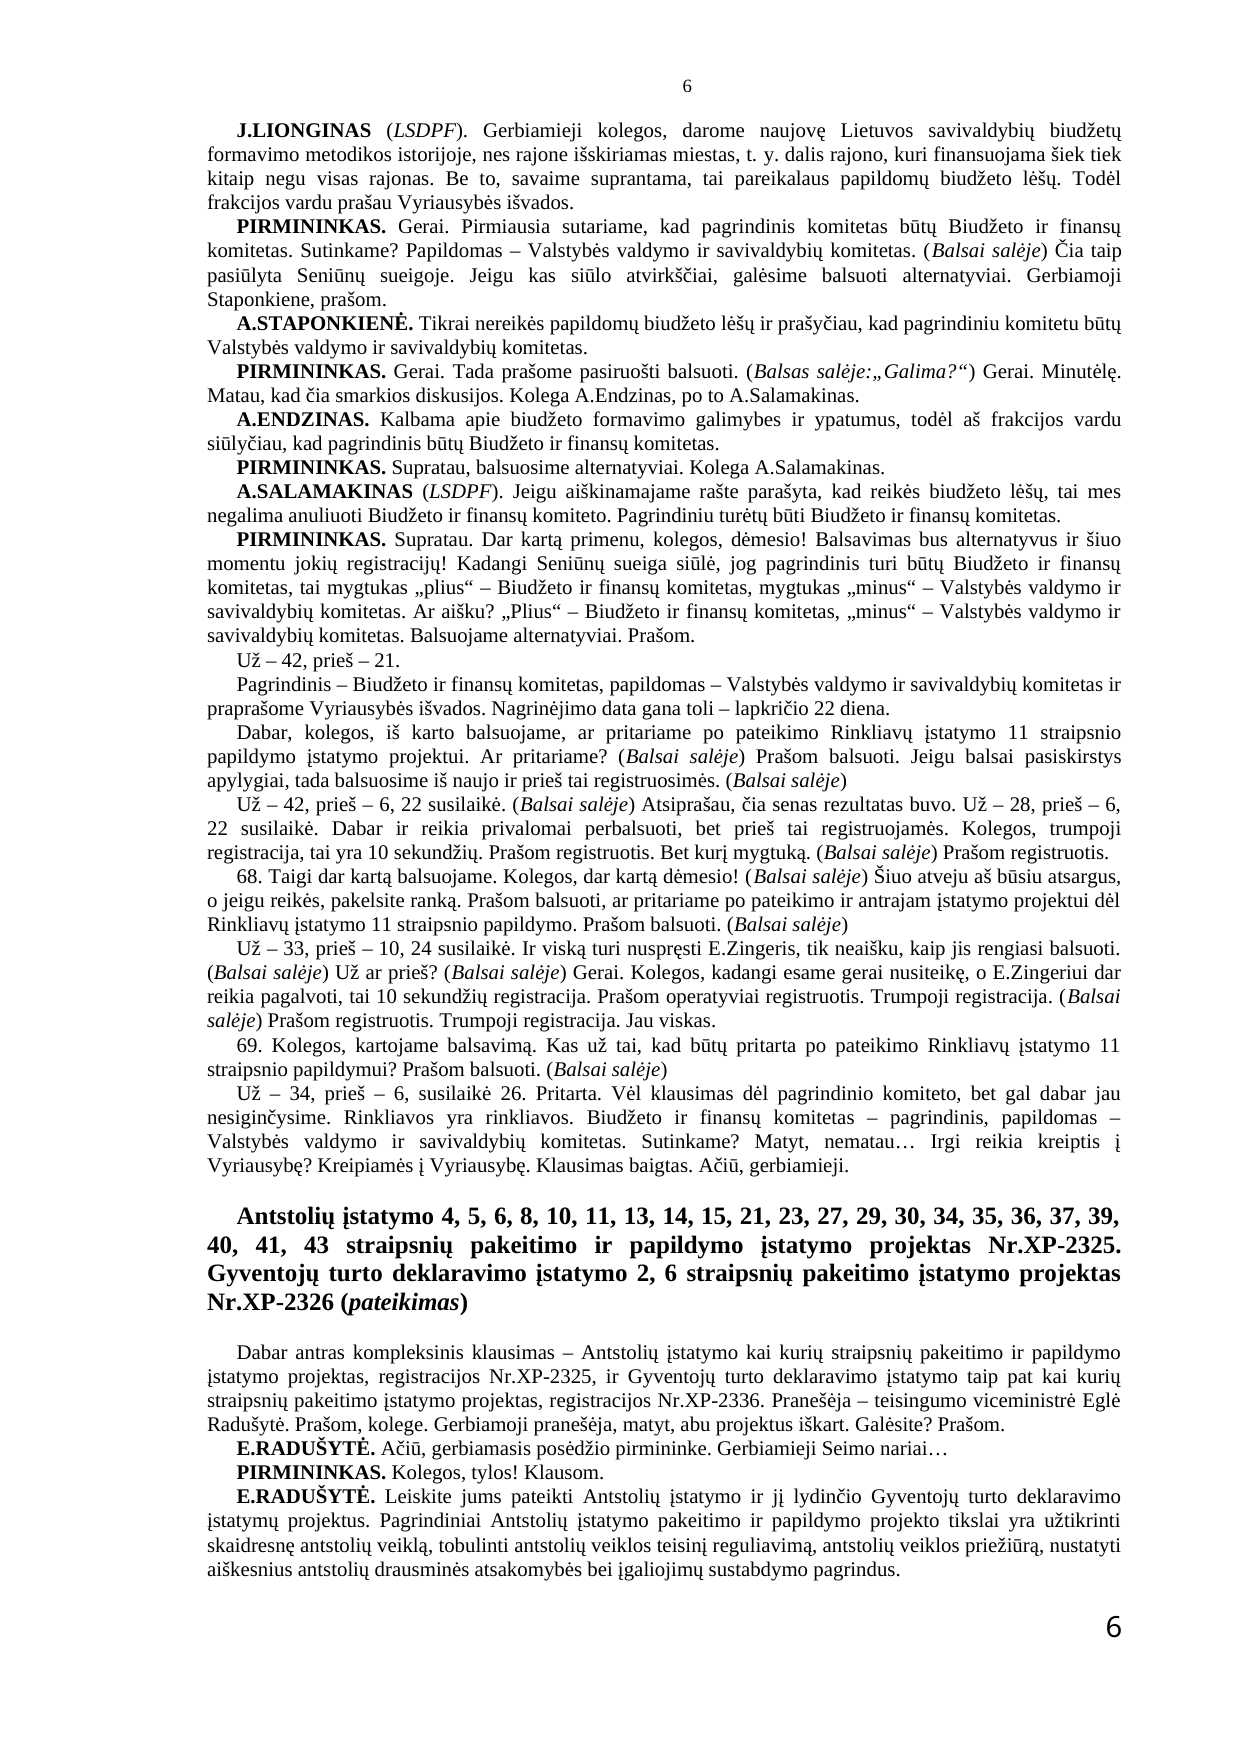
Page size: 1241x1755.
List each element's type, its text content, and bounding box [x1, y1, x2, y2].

text PIRMININKAS. Supratau, balsuosime alternatyviai. Kolega A.Salamakinas. [207, 455, 1122, 479]
text PIRMININKAS. Gerai. Pirmiausia sutariame, kad pagrindinis komitetas būtų Biudžeto ir finansų komitetas. Sutinkame? Papildomas – Valstybės valdymo ir savivaldybių komitetas. (Balsai salėje) Čia taip pasiūlyta Seniūnų sueigoje. Jeigu kas siūlo atvirkščiai, galėsime balsuoti alternatyviai. Gerbiamoji Staponkiene, prašom. [207, 214, 1122, 311]
text 68. Taigi dar kartą balsuojame. Kolegos, dar kartą dėmesio! (Balsai salėje) Šiuo atveju aš būsiu atsargus, o jeigu reikės, pakelsite ranką. Prašom balsuoti, ar pritariame po pateikimo ir antrajam įstatymo projektui dėl Rinkliavų įstatymo 11 straipsnio papildymo. Prašom balsuoti. (Balsai salėje) [207, 864, 1122, 936]
text A.SALAMAKINAS (LSDPF). Jeigu aiškinamajame rašte parašyta, kad reikės biudžeto lėšų, tai mes negalima anuliuoti Biudžeto ir finansų komiteto. Pagrindiniu turėtų būti Biudžeto ir finansų komitetas. [207, 479, 1122, 527]
text Pagrindinis – Biudžeto ir finansų komitetas, papildomas – Valstybės valdymo ir savivaldybių komitetas ir praprašome Vyriausybės išvados. Nagrinėjimo data gana toli – lapkričio 22 diena. [207, 672, 1122, 720]
text PIRMININKAS. Gerai. Tada prašome pasiruošti balsuoti. (Balsas salėje:„Galima?“) Gerai. Minutėlę. Matau, kad čia smarkios diskusijos. Kolega A.Endzinas, po to A.Salamakinas. [207, 359, 1122, 407]
text J.LIONGINAS (LSDPF). Gerbiamieji kolegos, darome naujovę Lietuvos savivaldybių biudžetų formavimo metodikos istorijoje, nes rajone išskiriamas miestas, t. y. dalis rajono, kuri finansuojama šiek tiek kitaip negu visas rajonas. Be to, savaime suprantama, tai pareikalaus papildomų biudžeto lėšų. Todėl frakcijos vardu prašau Vyriausybės išvados. [207, 118, 1122, 214]
text Dabar antras kompleksinis klausimas – Antstolių įstatymo kai kurių straipsnių pakeitimo ir papildymo įstatymo projektas, registracijos Nr.XP-2325, ir Gyventojų turto deklaravimo įstatymo taip pat kai kurių straipsnių pakeitimo įstatymo projektas, registracijos Nr.XP-2336. Pranešėja – teisingumo viceministrė Eglė Radušytė. Prašom, kolege. Gerbiamoji pranešėja, matyt, abu projektus iškart. Galėsite? Prašom. [207, 1340, 1122, 1436]
text PIRMININKAS. Kolegos, tylos! Klausom. [207, 1460, 1122, 1484]
text Antstolių įstatymo 4, 5, 6, 8, 10, 11, 13, 14, 15, 21, 23, 27, 29, 30, 34, 35, 36, 37, 39, 40, 41, 43 straipsnių pakeitimo ir papildymo įstatymo projektas Nr.XP-2325. Gyventojų turto deklaravimo įstatymo 2, 6 straipsnių pakeitimo įstatymo projektas Nr.XP-2326 (pateikimas) [207, 1201, 1122, 1316]
text 69. Kolegos, kartojame balsavimą. Kas už tai, kad būtų pritarta po pateikimo Rinkliavų įstatymo 11 straipsnio papildymui? Prašom balsuoti. (Balsai salėje) [207, 1032, 1122, 1081]
text Už – 34, prieš – 6, susilaikė 26. Pritarta. Vėl klausimas dėl pagrindinio komiteto, bet gal dabar jau nesiginčysime. Rinkliavos yra rinkliavos. Biudžeto ir finansų komitetas – pagrindinis, papildomas – Valstybės valdymo ir savivaldybių komitetas. Sutinkame? Matyt, nematau… Irgi reikia kreiptis į Vyriausybę? Kreipiamės į Vyriausybę. Klausimas baigtas. Ačiū, gerbiamieji. [207, 1081, 1122, 1177]
text A.ENDZINAS. Kalbama apie biudžeto formavimo galimybes ir ypatumus, todėl aš frakcijos vardu siūlyčiau, kad pagrindinis būtų Biudžeto ir finansų komitetas. [207, 407, 1122, 455]
text Už – 33, prieš – 10, 24 susilaikė. Ir viską turi nuspręsti E.Zingeris, tik neaišku, kaip jis rengiasi balsuoti. (Balsai salėje) Už ar prieš? (Balsai salėje) Gerai. Kolegos, kadangi esame gerai nusiteikę, o E.Zingeriui dar reikia pagalvoti, tai 10 sekundžių registracija. Prašom operatyviai registruotis. Trumpoji registracija. (Balsai salėje) Prašom registruotis. Trumpoji registracija. Jau viskas. [207, 936, 1122, 1032]
text Dabar, kolegos, iš karto balsuojame, ar pritariame po pateikimo Rinkliavų įstatymo 11 straipsnio papildymo įstatymo projektui. Ar pritariame? (Balsai salėje) Prašom balsuoti. Jeigu balsai pasiskirstys apylygiai, tada balsuosime iš naujo ir prieš tai registruosimės. (Balsai salėje) [207, 720, 1122, 792]
text E.RADUŠYTĖ. Ačiū, gerbiamasis posėdžio pirmininke. Gerbiamieji Seimo nariai… [207, 1436, 1122, 1460]
text A.STAPONKIENĖ. Tikrai nereikės papildomų biudžeto lėšų ir prašyčiau, kad pagrindiniu komitetu būtų Valstybės valdymo ir savivaldybių komitetas. [207, 311, 1122, 359]
text E.RADUŠYTĖ. Leiskite jums pateikti Antstolių įstatymo ir jį lydinčio Gyventojų turto deklaravimo įstatymų projektus. Pagrindiniai Antstolių įstatymo pakeitimo ir papildymo projekto tikslai yra užtikrinti skaidresnę antstolių veiklą, tobulinti antstolių veiklos teisinį reguliavimą, antstolių veiklos priežiūrą, nustatyti aiškesnius antstolių drausminės atsakomybės bei įgaliojimų sustabdymo pagrindus. [207, 1484, 1122, 1581]
text Už – 42, prieš – 21. [207, 647, 1122, 672]
text PIRMININKAS. Supratau. Dar kartą primenu, kolegos, dėmesio! Balsavimas bus alternatyvus ir šiuo momentu jokių registracijų! Kadangi Seniūnų sueiga siūlė, jog pagrindinis turi būtų Biudžeto ir finansų komitetas, tai mygtukas „plius“ – Biudžeto ir finansų komitetas, mygtukas „minus“ – Valstybės valdymo ir savivaldybių komitetas. Ar aišku? „Plius“ – Biudžeto ir finansų komitetas, „minus“ – Valstybės valdymo ir savivaldybių komitetas. Balsuojame alternatyviai. Prašom. [207, 527, 1122, 647]
text Už – 42, prieš – 6, 22 susilaikė. (Balsai salėje) Atsiprašau, čia senas rezultatas buvo. Už – 28, prieš – 6, 22 susilaikė. Dabar ir reikia privalomai perbalsuoti, bet prieš tai registruojamės. Kolegos, trumpoji registracija, tai yra 10 sekundžių. Prašom registruotis. Bet kurį mygtuką. (Balsai salėje) Prašom registruotis. [207, 792, 1122, 864]
